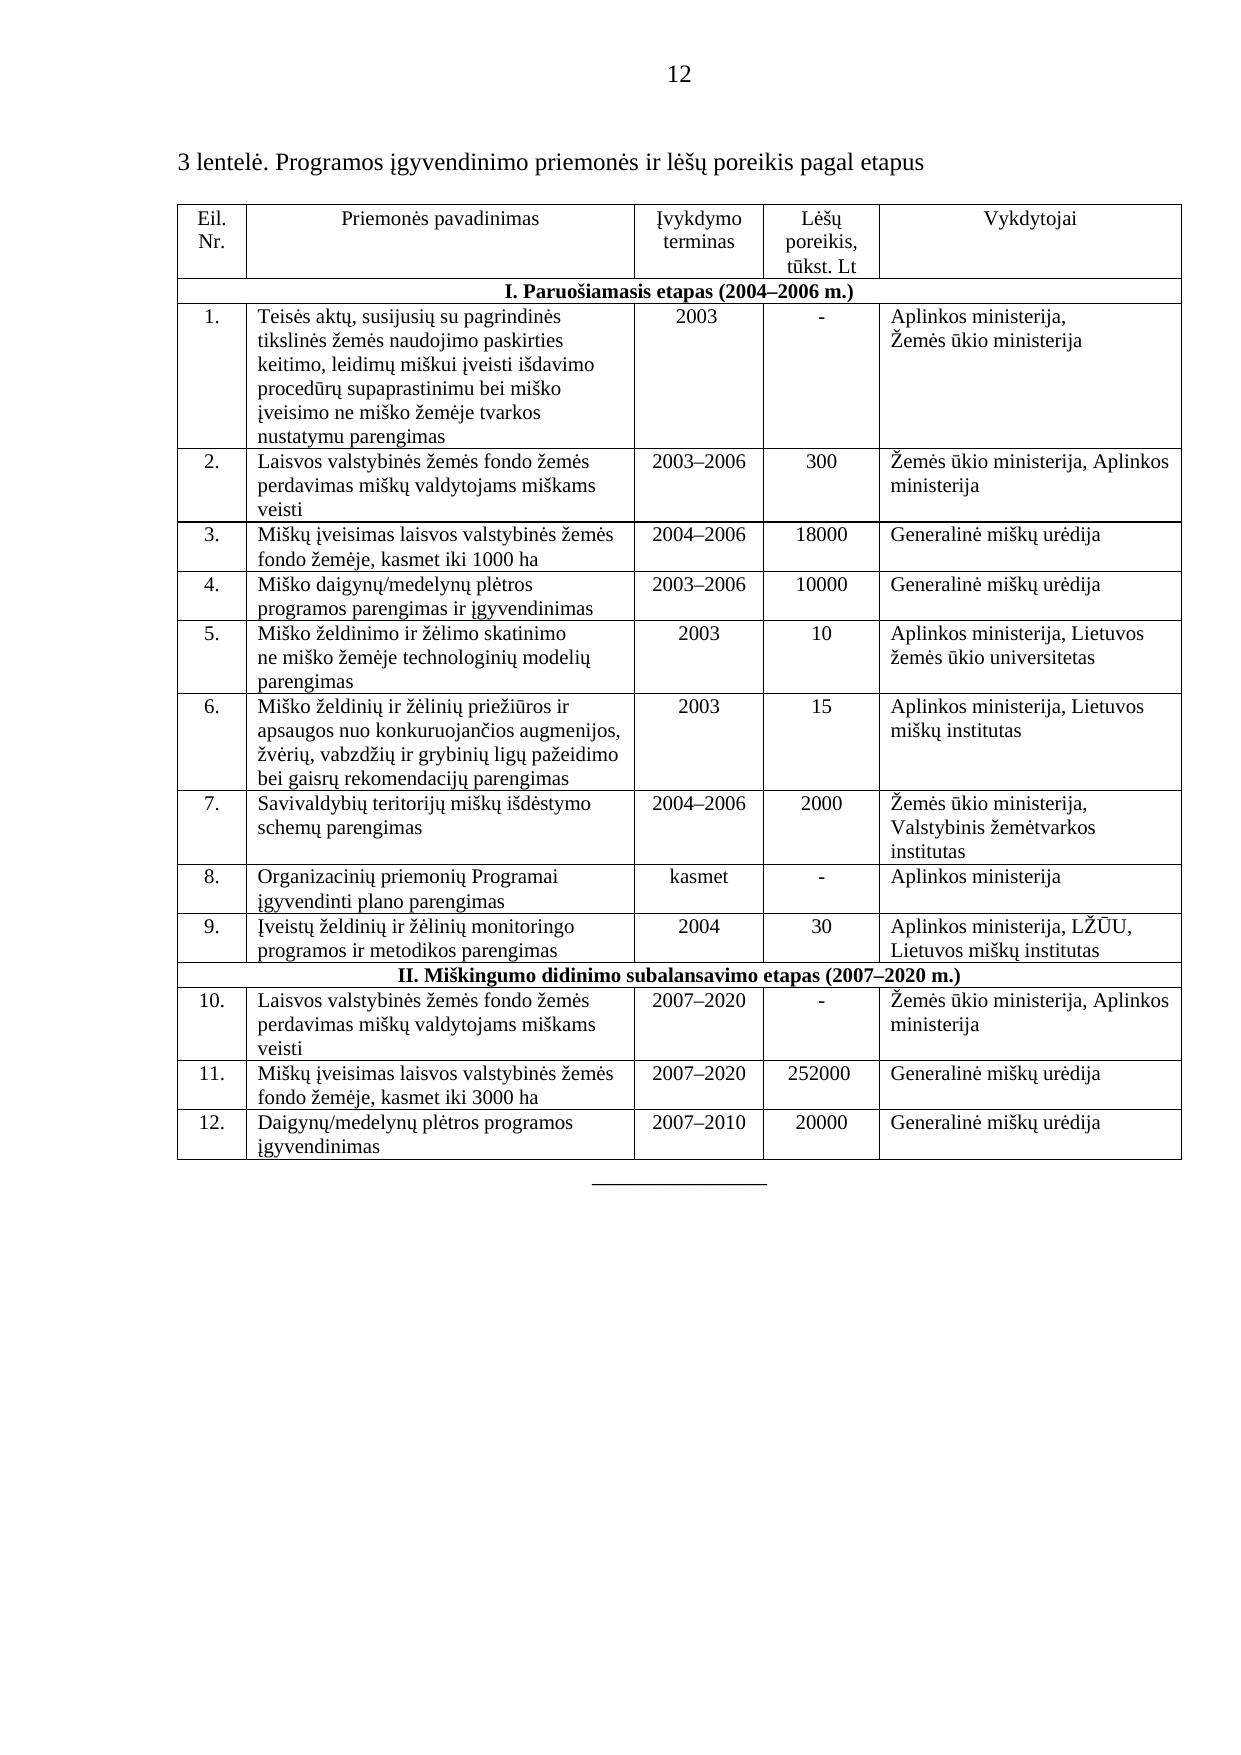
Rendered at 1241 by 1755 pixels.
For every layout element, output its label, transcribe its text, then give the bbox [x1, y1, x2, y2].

table_cell - [764, 988, 879, 1060]
table_header Eil. Nr. [178, 205, 246, 278]
table_cell 2003 [635, 694, 763, 790]
table_cell 30 [764, 914, 879, 962]
table_cell 2000 [764, 791, 879, 863]
table_cell Generalinė miškų urėdija [880, 1110, 1181, 1158]
table_cell 2004 [635, 914, 763, 962]
table_cell Miško daigynų/medelynų plėtros programos parengimas ir įgyvendinimas [247, 572, 634, 620]
table_cell 2007–2020 [635, 1061, 763, 1109]
table_cell 8. [178, 865, 246, 913]
table_cell 5. [178, 621, 246, 693]
table_cell Aplinkos ministerija, Žemės ūkio ministerija [880, 304, 1181, 448]
table_cell 3. [178, 523, 246, 571]
table_cell 6. [178, 694, 246, 790]
table_cell Aplinkos ministerija, LŽŪU, Lietuvos miškų institutas [880, 914, 1181, 962]
table_cell Miškų įveisimas laisvos valstybinės žemės fondo žemėje, kasmet iki 1000 ha [247, 523, 634, 571]
table_cell 9. [178, 914, 246, 962]
table_cell Laisvos valstybinės žemės fondo žemės perdavimas miškų valdytojams miškams veisti [247, 988, 634, 1060]
table_cell 7. [178, 791, 246, 863]
table_cell Generalinė miškų urėdija [880, 572, 1181, 620]
table_cell 10000 [764, 572, 879, 620]
table_cell Miško želdinių ir žėlinių priežiūros ir apsaugos nuo konkuruojančios augmenijos, žvėrių, vabzdžių ir grybinių ligų pažeidimo bei gaisrų rekomendacijų parengimas [247, 694, 634, 790]
table_header Lėšų poreikis, tūkst. Lt [764, 205, 879, 278]
table_cell 20000 [764, 1110, 879, 1158]
table_cell Generalinė miškų urėdija [880, 1061, 1181, 1109]
table_cell 1. [178, 304, 246, 448]
table_cell 2004–2006 [635, 791, 763, 863]
table_cell 252000 [764, 1061, 879, 1109]
table_cell - [764, 865, 879, 913]
table_cell Žemės ūkio ministerija, Aplinkos ministerija [880, 449, 1181, 521]
table_cell Teisės aktų, susijusių su pagrindinės tikslinės žemės naudojimo paskirties keitimo, leidimų miškui įveisti išdavimo procedūrų supaprastinimu bei miško įveisimo ne miško žemėje tvarkos nustatymu parengimas [247, 304, 634, 448]
table_cell Žemės ūkio ministerija, Valstybinis žemėtvarkos institutas [880, 791, 1181, 863]
table_cell Savivaldybių teritorijų miškų išdėstymo schemų parengimas [247, 791, 634, 863]
table_cell 2003 [635, 621, 763, 693]
table_header Vykdytojai [880, 205, 1181, 278]
table_cell Laisvos valstybinės žemės fondo žemės perdavimas miškų valdytojams miškams veisti [247, 449, 634, 521]
table_cell II. Miškingumo didinimo subalansavimo etapas (2007–2020 m.) [178, 963, 1181, 987]
table_cell kasmet [635, 865, 763, 913]
table_cell 11. [178, 1061, 246, 1109]
text ______________ [177, 1160, 1181, 1188]
table_cell 2007–2010 [635, 1110, 763, 1158]
table_cell Aplinkos ministerija [880, 865, 1181, 913]
table_cell Daigynų/medelynų plėtros programos įgyvendinimas [247, 1110, 634, 1158]
table_cell Žemės ūkio ministerija, Aplinkos ministerija [880, 988, 1181, 1060]
table_header Įvykdymo terminas [635, 205, 763, 278]
table_cell 2003 [635, 304, 763, 448]
table_cell 2007–2020 [635, 988, 763, 1060]
table_cell 12. [178, 1110, 246, 1158]
table_cell 15 [764, 694, 879, 790]
table_cell Miškų įveisimas laisvos valstybinės žemės fondo žemėje, kasmet iki 3000 ha [247, 1061, 634, 1109]
table_cell 2. [178, 449, 246, 521]
table_cell 2003–2006 [635, 449, 763, 521]
table_cell 18000 [764, 523, 879, 571]
table_cell 2003–2006 [635, 572, 763, 620]
table_cell 4. [178, 572, 246, 620]
table_cell Įveistų želdinių ir žėlinių monitoringo programos ir metodikos parengimas [247, 914, 634, 962]
table_cell 300 [764, 449, 879, 521]
table_cell 2004–2006 [635, 523, 763, 571]
table_header Priemonės pavadinimas [247, 205, 634, 278]
table_cell I. Paruošiamasis etapas (2004–2006 m.) [178, 279, 1181, 303]
table_cell Organizacinių priemonių Programai įgyvendinti plano parengimas [247, 865, 634, 913]
text 3 lentelė. Programos įgyvendinimo priemonės ir lėšų poreikis pagal etapus [177, 147, 1181, 176]
table_cell - [764, 304, 879, 448]
table_cell Aplinkos ministerija, Lietuvos žemės ūkio universitetas [880, 621, 1181, 693]
table_cell Aplinkos ministerija, Lietuvos miškų institutas [880, 694, 1181, 790]
table_cell 10 [764, 621, 879, 693]
table_cell Miško želdinimo ir žėlimo skatinimo ne miško žemėje technologinių modelių parengimas [247, 621, 634, 693]
table_cell 10. [178, 988, 246, 1060]
table_cell Generalinė miškų urėdija [880, 523, 1181, 571]
